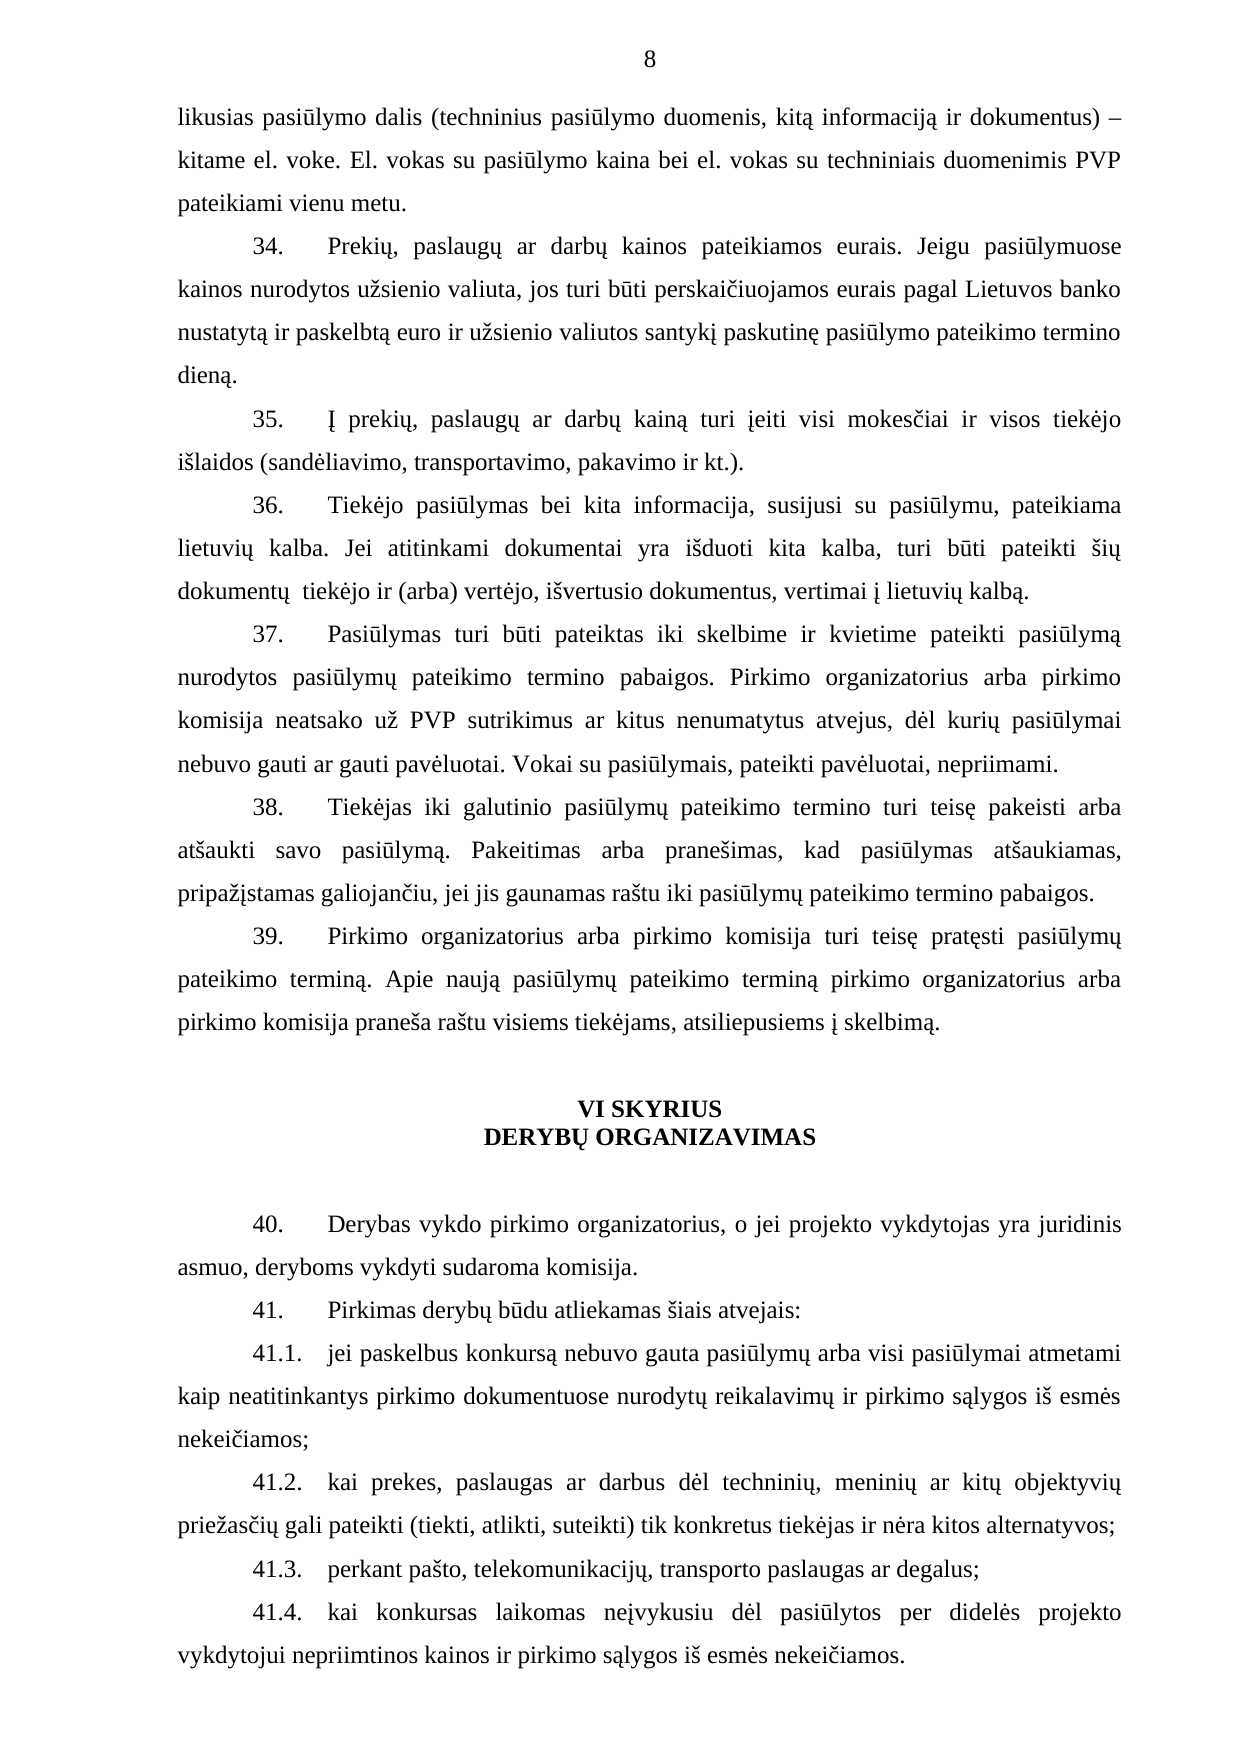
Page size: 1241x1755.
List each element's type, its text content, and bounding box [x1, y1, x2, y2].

text 41.4. kai konkursas laikomas neįvykusiu dėl pasiūlytos per didelės projekto vykdytojui nepriimtinos kainos ir pirkimo sąlygos iš esmės nekeičiamos. [177, 1597, 1122, 1669]
text 40. Derybas vykdo pirkimo organizatorius, o jei projekto vykdytojas yra juridinis asmuo, deryboms vykdyti sudaroma komisija. [177, 1209, 1122, 1281]
text 41.2. kai prekes, paslaugas ar darbus dėl techninių, meninių ar kitų objektyvių priežasčių gali pateikti (tiekti, atlikti, suteikti) tik konkretus tiekėjas ir nėra kitos alternatyvos; [177, 1467, 1122, 1539]
text 38. Tiekėjas iki galutinio pasiūlymų pateikimo termino turi teisę pakeisti arba atšaukti savo pasiūlymą. Pakeitimas arba pranešimas, kad pasiūlymas atšaukiamas, pripažįstamas galiojančiu, jei jis gaunamas raštu iki pasiūlymų pateikimo termino pabaigos. [177, 792, 1122, 907]
text 41. Pirkimas derybų būdu atliekamas šiais atvejais: [177, 1295, 1122, 1324]
text likusias pasiūlymo dalis (techninius pasiūlymo duomenis, kitą informaciją ir dokumentus) – kitame el. voke. El. vokas su pasiūlymo kaina bei el. vokas su techniniais duomenimis PVP pateikiami vienu metu. [177, 102, 1122, 217]
text 39. Pirkimo organizatorius arba pirkimo komisija turi teisę pratęsti pasiūlymų pateikimo terminą. Apie naują pasiūlymų pateikimo terminą pirkimo organizatorius arba pirkimo komisija praneša raštu visiems tiekėjams, atsiliepusiems į skelbimą. [177, 921, 1122, 1036]
text 41.1. jei paskelbus konkursą nebuvo gauta pasiūlymų arba visi pasiūlymai atmetami kaip neatitinkantys pirkimo dokumentuose nurodytų reikalavimų ir pirkimo sąlygos iš esmės nekeičiamos; [177, 1338, 1122, 1453]
text 41.3. perkant pašto, telekomunikacijų, transporto paslaugas ar degalus; [177, 1554, 1122, 1582]
text DERYBŲ ORGANIZAVIMAS [177, 1122, 1122, 1151]
text 36. Tiekėjo pasiūlymas bei kita informacija, susijusi su pasiūlymu, pateikiama lietuvių kalba. Jei atitinkami dokumentai yra išduoti kita kalba, turi būti pateikti šių dokumentų tiekėjo ir (arba) vertėjo, išvertusio dokumentus, vertimai į lietuvių kalbą. [177, 490, 1122, 605]
text VI SKYRIUS [177, 1094, 1122, 1122]
text 34. Prekių, paslaugų ar darbų kainos pateikiamos eurais. Jeigu pasiūlymuose kainos nurodytos užsienio valiuta, jos turi būti perskaičiuojamos eurais pagal Lietuvos banko nustatytą ir paskelbtą euro ir užsienio valiutos santykį paskutinę pasiūlymo pateikimo termino dieną. [177, 231, 1122, 389]
text 35. Į prekių, paslaugų ar darbų kainą turi įeiti visi mokesčiai ir visos tiekėjo išlaidos (sandėliavimo, transportavimo, pakavimo ir kt.). [177, 404, 1122, 476]
text 37. Pasiūlymas turi būti pateiktas iki skelbime ir kvietime pateikti pasiūlymą nurodytos pasiūlymų pateikimo termino pabaigos. Pirkimo organizatorius arba pirkimo komisija neatsako už PVP sutrikimus ar kitus nenumatytus atvejus, dėl kurių pasiūlymai nebuvo gauti ar gauti pavėluotai. Vokai su pasiūlymais, pateikti pavėluotai, nepriimami. [177, 619, 1122, 777]
